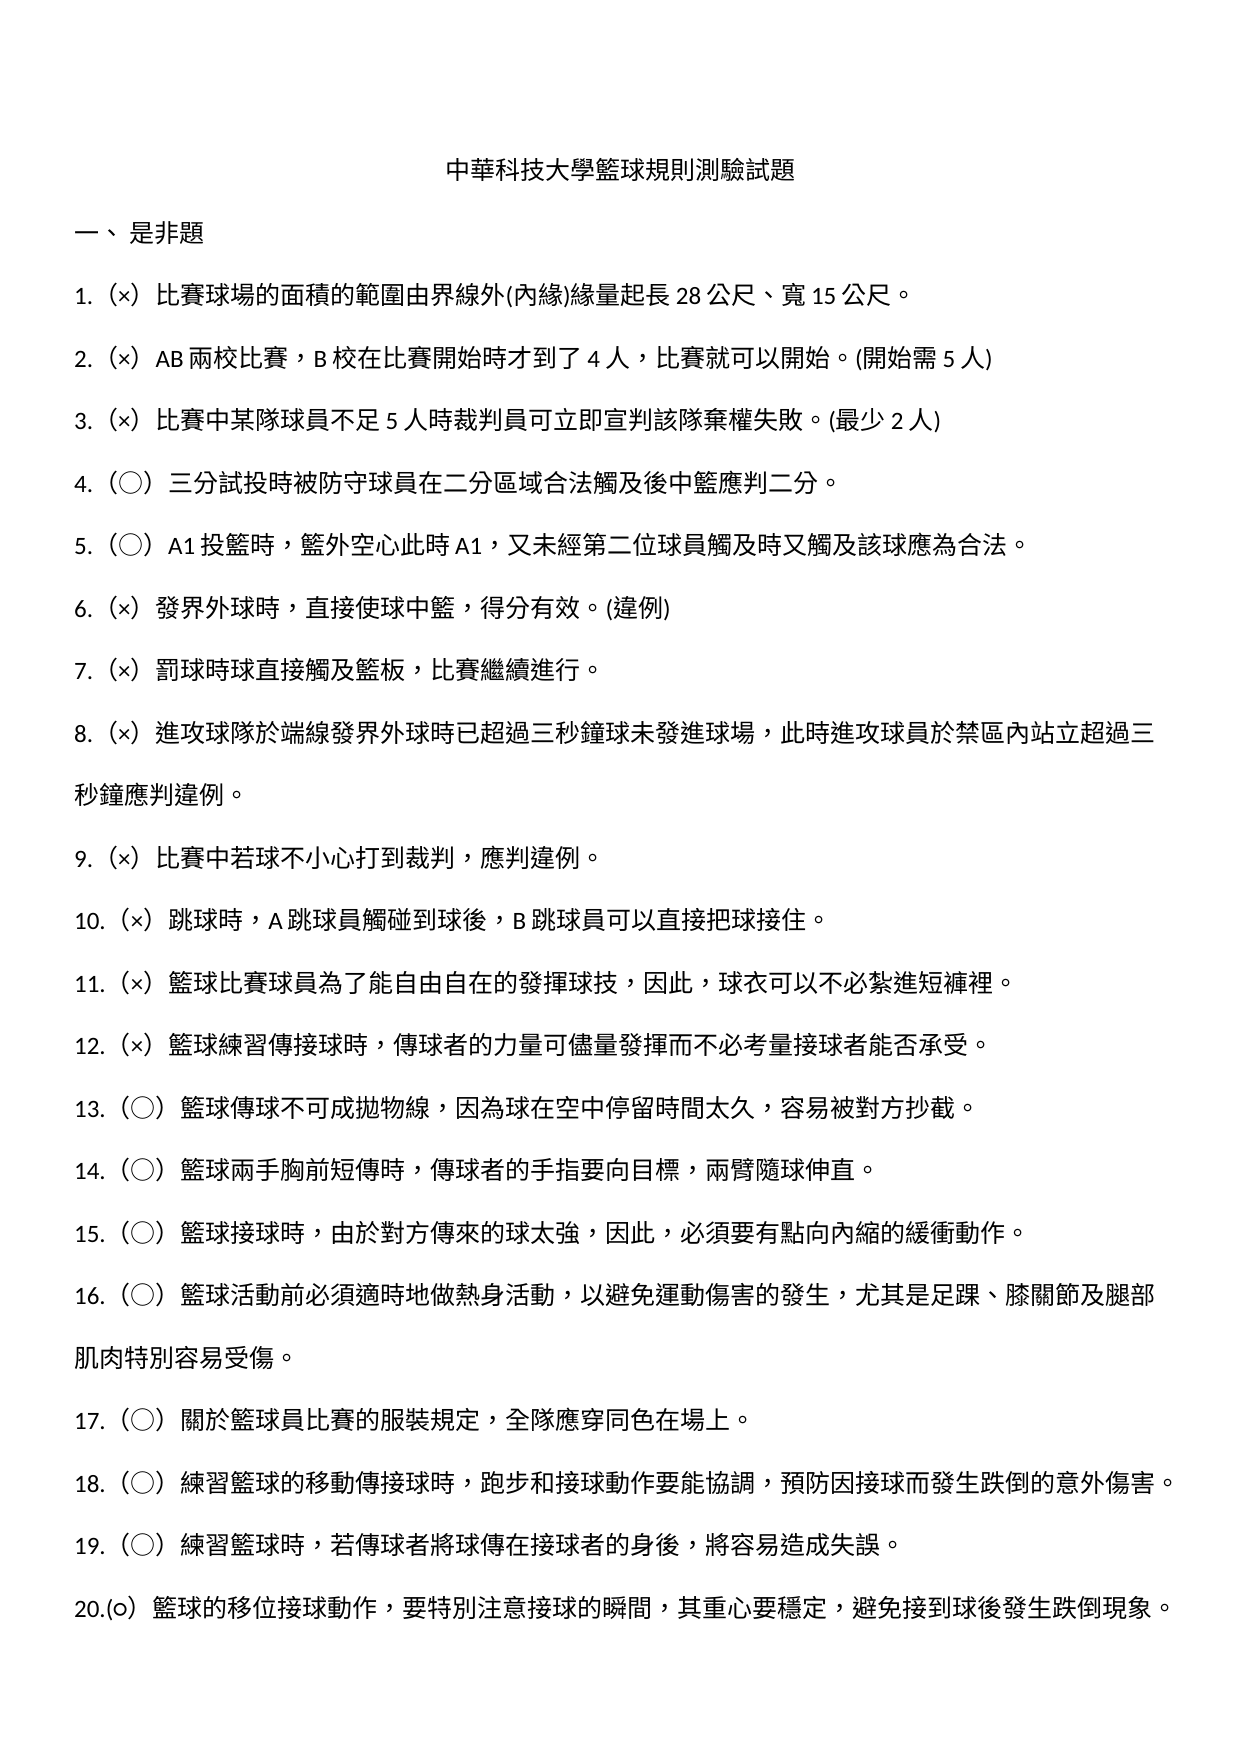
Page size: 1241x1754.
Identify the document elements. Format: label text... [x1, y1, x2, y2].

text 13.（○）籃球傳球不可成拋物線，因為球在空中停留時間太久，容易被對方抄截。 [74, 1064, 1167, 1127]
text 中華科技大學籃球規則測驗試題 [74, 127, 1167, 189]
text 2.（×）AB兩校比賽，B校在比賽開始時才到了4人，比賽就可以開始。(開始需5人) [74, 314, 1167, 377]
text 12.（×）籃球練習傳接球時，傳球者的力量可儘量發揮而不必考量接球者能否承受。 [74, 1002, 1167, 1064]
text 6.（×）發界外球時，直接使球中籃，得分有效。(違例) [74, 564, 1167, 627]
text 4.（○）三分試投時被防守球員在二分區域合法觸及後中籃應判二分。 [74, 439, 1167, 502]
text 8.（×）進攻球隊於端線發界外球時已超過三秒鐘球未發進球場，此時進攻球員於禁區內站立超過三秒鐘應判違例。 [74, 689, 1167, 814]
text 一、 是非題 [74, 189, 1167, 252]
text 17.（○）關於籃球員比賽的服裝規定，全隊應穿同色在場上。 [74, 1377, 1167, 1439]
text 10.（×）跳球時，A跳球員觸碰到球後，B跳球員可以直接把球接住。 [74, 877, 1167, 939]
text 9.（×）比賽中若球不小心打到裁判，應判違例。 [74, 814, 1167, 877]
text 3.（×）比賽中某隊球員不足5人時裁判員可立即宣判該隊棄權失敗。(最少2人) [74, 377, 1167, 439]
text 14.（○）籃球兩手胸前短傳時，傳球者的手指要向目標，兩臂隨球伸直。 [74, 1127, 1167, 1189]
text 11.（×）籃球比賽球員為了能自由自在的發揮球技，因此，球衣可以不必紮進短褲裡。 [74, 939, 1167, 1002]
text 1.（×）比賽球場的面積的範圍由界線外(內緣)緣量起長28公尺、寬15公尺。 [74, 252, 1167, 314]
text 20.(○）籃球的移位接球動作，要特別注意接球的瞬間，其重心要穩定，避免接到球後發生跌倒現象。 [74, 1564, 1167, 1627]
text 5.（○）A1投籃時，籃外空心此時A1，又未經第二位球員觸及時又觸及該球應為合法。 [74, 502, 1167, 564]
text 15.（○）籃球接球時，由於對方傳來的球太強，因此，必須要有點向內縮的緩衝動作。 [74, 1189, 1167, 1252]
text 16.（○）籃球活動前必須適時地做熱身活動，以避免運動傷害的發生，尤其是足踝、膝關節及腿部肌肉特別容易受傷。 [74, 1252, 1167, 1377]
text 19.（○）練習籃球時，若傳球者將球傳在接球者的身後，將容易造成失誤。 [74, 1502, 1167, 1564]
text 18.（○）練習籃球的移動傳接球時，跑步和接球動作要能協調，預防因接球而發生跌倒的意外傷害。 [74, 1439, 1167, 1502]
text 7.（×）罰球時球直接觸及籃板，比賽繼續進行。 [74, 627, 1167, 689]
